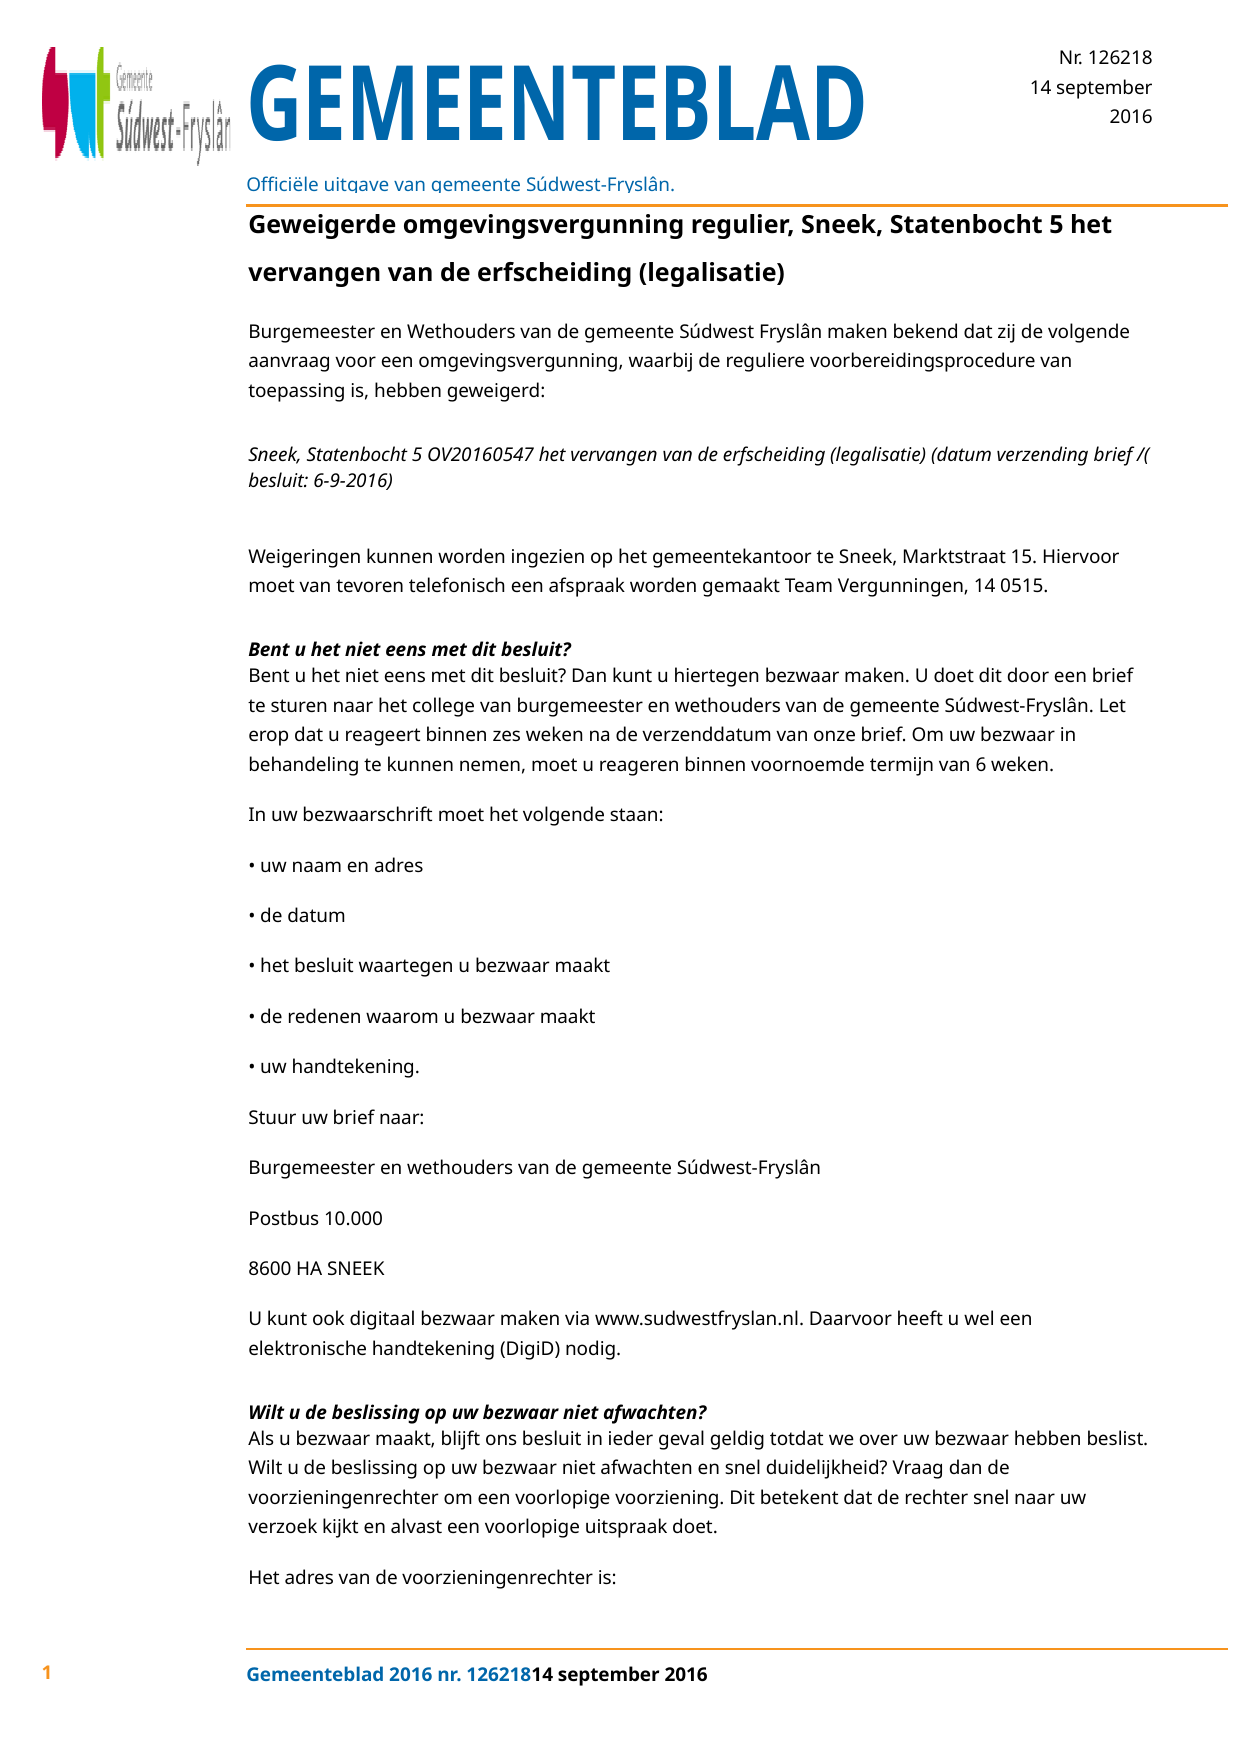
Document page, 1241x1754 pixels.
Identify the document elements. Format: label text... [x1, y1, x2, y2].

text • het besluit waartegen u bezwaar maakt [248, 953, 1152, 978]
text Burgemeester en wethouders van de gemeente Súdwest-Fryslân [248, 1154, 1152, 1180]
text Het adres van de voorzieningenrechter is: [248, 1564, 1152, 1590]
text • uw naam en adres [248, 852, 1152, 877]
text 8600 HA SNEEK [248, 1255, 1152, 1281]
picture [41, 47, 231, 172]
text In uw bezwaarschrift moet het volgende staan: [248, 801, 1152, 827]
text Geweigerde omgevingsvergunning regulier, Sneek, Statenbocht 5 het vervangen van de erfscheiding (legalisatie) [248, 207, 1152, 288]
text Postbus 10.000 [248, 1205, 1152, 1230]
text Stuur uw brief naar: [248, 1104, 1152, 1129]
text U kunt ook digitaal bezwaar maken via www.sudwestfryslan.nl. Daarvoor heeft u wel een elektronische handtekening (DigiD) nodig. [248, 1306, 1152, 1361]
text Wilt u de beslissing op uw bezwaar niet afwachten? [248, 1399, 1152, 1425]
text • de redenen waarom u bezwaar maakt [248, 1003, 1152, 1029]
text • uw handtekening. [248, 1053, 1152, 1079]
text Weigeringen kunnen worden ingezien op het gemeentekantoor te Sneek, Marktstraat 15. Hiervoor moet van tevoren telefonisch een afspraak worden gemaakt Team Vergunningen, 14 0515. [248, 543, 1152, 598]
text Als u bezwaar maakt, blijft ons besluit in ieder geval geldig totdat we over uw bezwaar hebben beslist. Wilt u de beslissing op uw bezwaar niet afwachten en snel duidelijkheid? Vraag dan de voorzieningenrechter om een voorlopige voorziening. Dit betekent dat de rechter snel naar uw verzoek kijkt en alvast een voorlopige uitspraak doet. [248, 1425, 1152, 1539]
text Bent u het niet eens met dit besluit? Dan kunt u hiertegen bezwaar maken. U doet dit door een brief te sturen naar het college van burgemeester en wethouders van de gemeente Súdwest-Fryslân. Let erop dat u reageert binnen zes weken na de verzenddatum van onze brief. Om uw bezwaar in behandeling te kunnen nemen, moet u reageren binnen voornoemde termijn van 6 weken. [248, 662, 1152, 777]
text Bent u het niet eens met dit besluit? [248, 636, 1152, 662]
text • de datum [248, 902, 1152, 928]
text Sneek, Statenbocht 5 OV20160547 het vervangen van de erfscheiding (legalisatie) (datum verzending brief /( besluit: 6-9-2016) [248, 441, 1152, 492]
text Burgemeester en Wethouders van de gemeente Súdwest Fryslân maken bekend dat zij de volgende aanvraag voor een omgevingsvergunning, waarbij de reguliere voorbereidingsprocedure van toepassing is, hebben geweigerd: [248, 318, 1152, 403]
